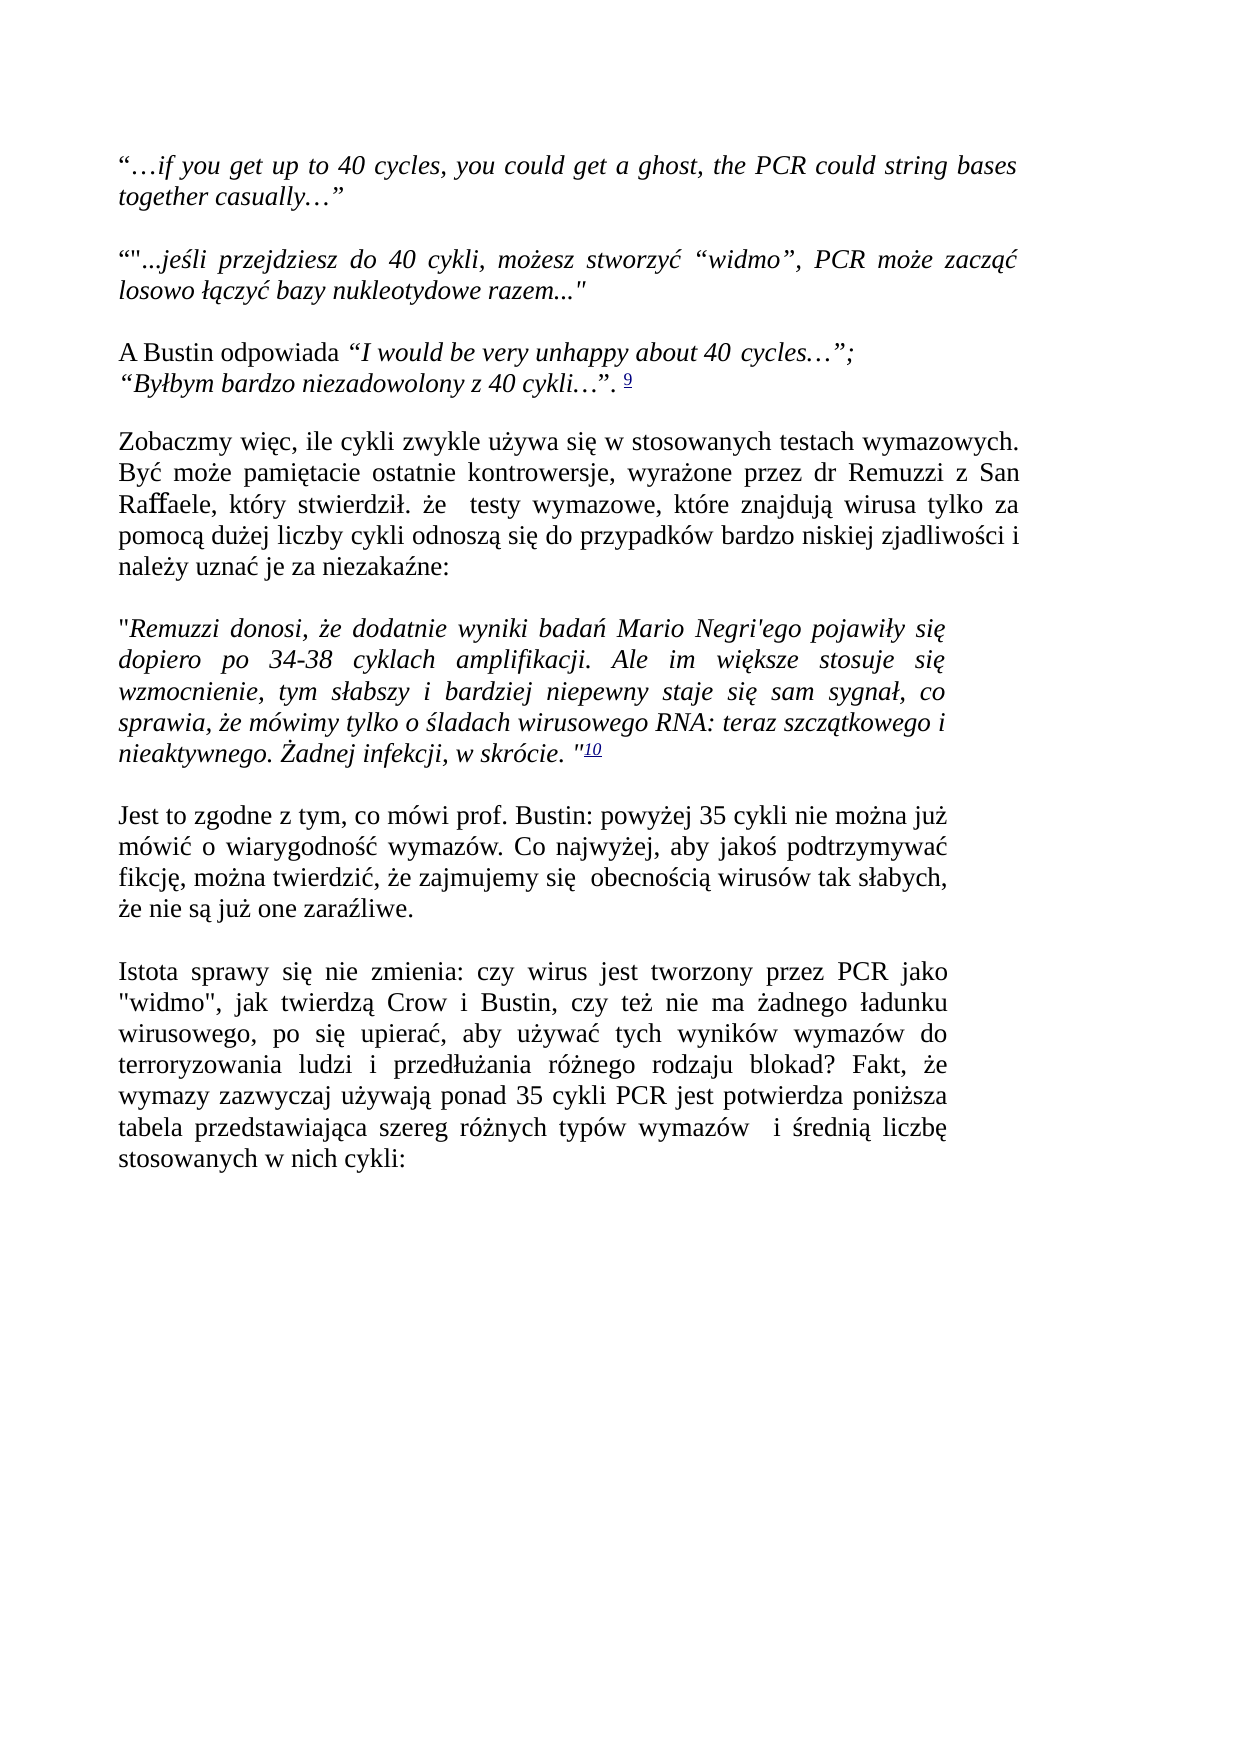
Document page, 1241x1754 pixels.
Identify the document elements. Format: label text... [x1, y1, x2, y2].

text Zobaczmy więc, ile cykli zwykle używa się w stosowanych testach wymazowych. Być może pamiętacie ostatnie kontrowersje, wyrażone przez dr Remuzzi z San Raﬀaele, który stwierdził. że testy wymazowe, które znajdują wirusa tylko za pomocą dużej liczby cykli odnoszą się do przypadków bardzo niskiej zjadliwości i należy uznać je za niezakaźne: [118, 425, 1021, 581]
text “Byłbym bardzo niezadowolony z 40 cykli…”. 9 [118, 368, 1122, 399]
text Istota sprawy się nie zmienia: czy wirus jest tworzony przez PCR jako "widmo", jak twierdzą Crow i Bustin, czy też nie ma żadnego ładunku wirusowego, po się upierać, aby używać tych wyników wymazów do terroryzowania ludzi i przedłużania różnego rodzaju blokad? Fakt, że wymazy zazwyczaj używają ponad 35 cykli PCR jest potwierdza poniższa tabela przedstawiająca szereg różnych typów wymazów i średnią liczbę stosowanych w nich cykli: [118, 955, 949, 1173]
text "Remuzzi donosi, że dodatnie wyniki badań Mario Negri'ego pojawiły się dopiero po 34-38 cyklach amplifikacji. Ale im większe stosuje się wzmocnienie, tym słabszy i bardziej niepewny staje się sam sygnał, co sprawia, że mówimy tylko o śladach wirusowego RNA: teraz szczątkowego i nieaktywnego. Żadnej infekcji, w skrócie. "10 [118, 612, 949, 768]
text A Bustin odpowiada “I would be very unhappy about 40 cycles…”; [118, 336, 1021, 368]
text “"...jeśli przejdziesz do 40 cykli, możesz stworzyć “widmo”, PCR może zacząć losowo łączyć bazy nukleotydowe razem..." [118, 243, 1021, 305]
text Jest to zgodne z tym, co mówi prof. Bustin: powyżej 35 cykli nie można już mówić o wiarygodność wymazów. Co najwyżej, aby jakoś podtrzymywać fikcję, można twierdzić, że zajmujemy się obecnością wirusów tak słabych, że nie są już one zaraźliwe. [118, 799, 949, 924]
text “…if you get up to 40 cycles, you could get a ghost, the PCR could string bases together casually…” [118, 149, 1021, 212]
